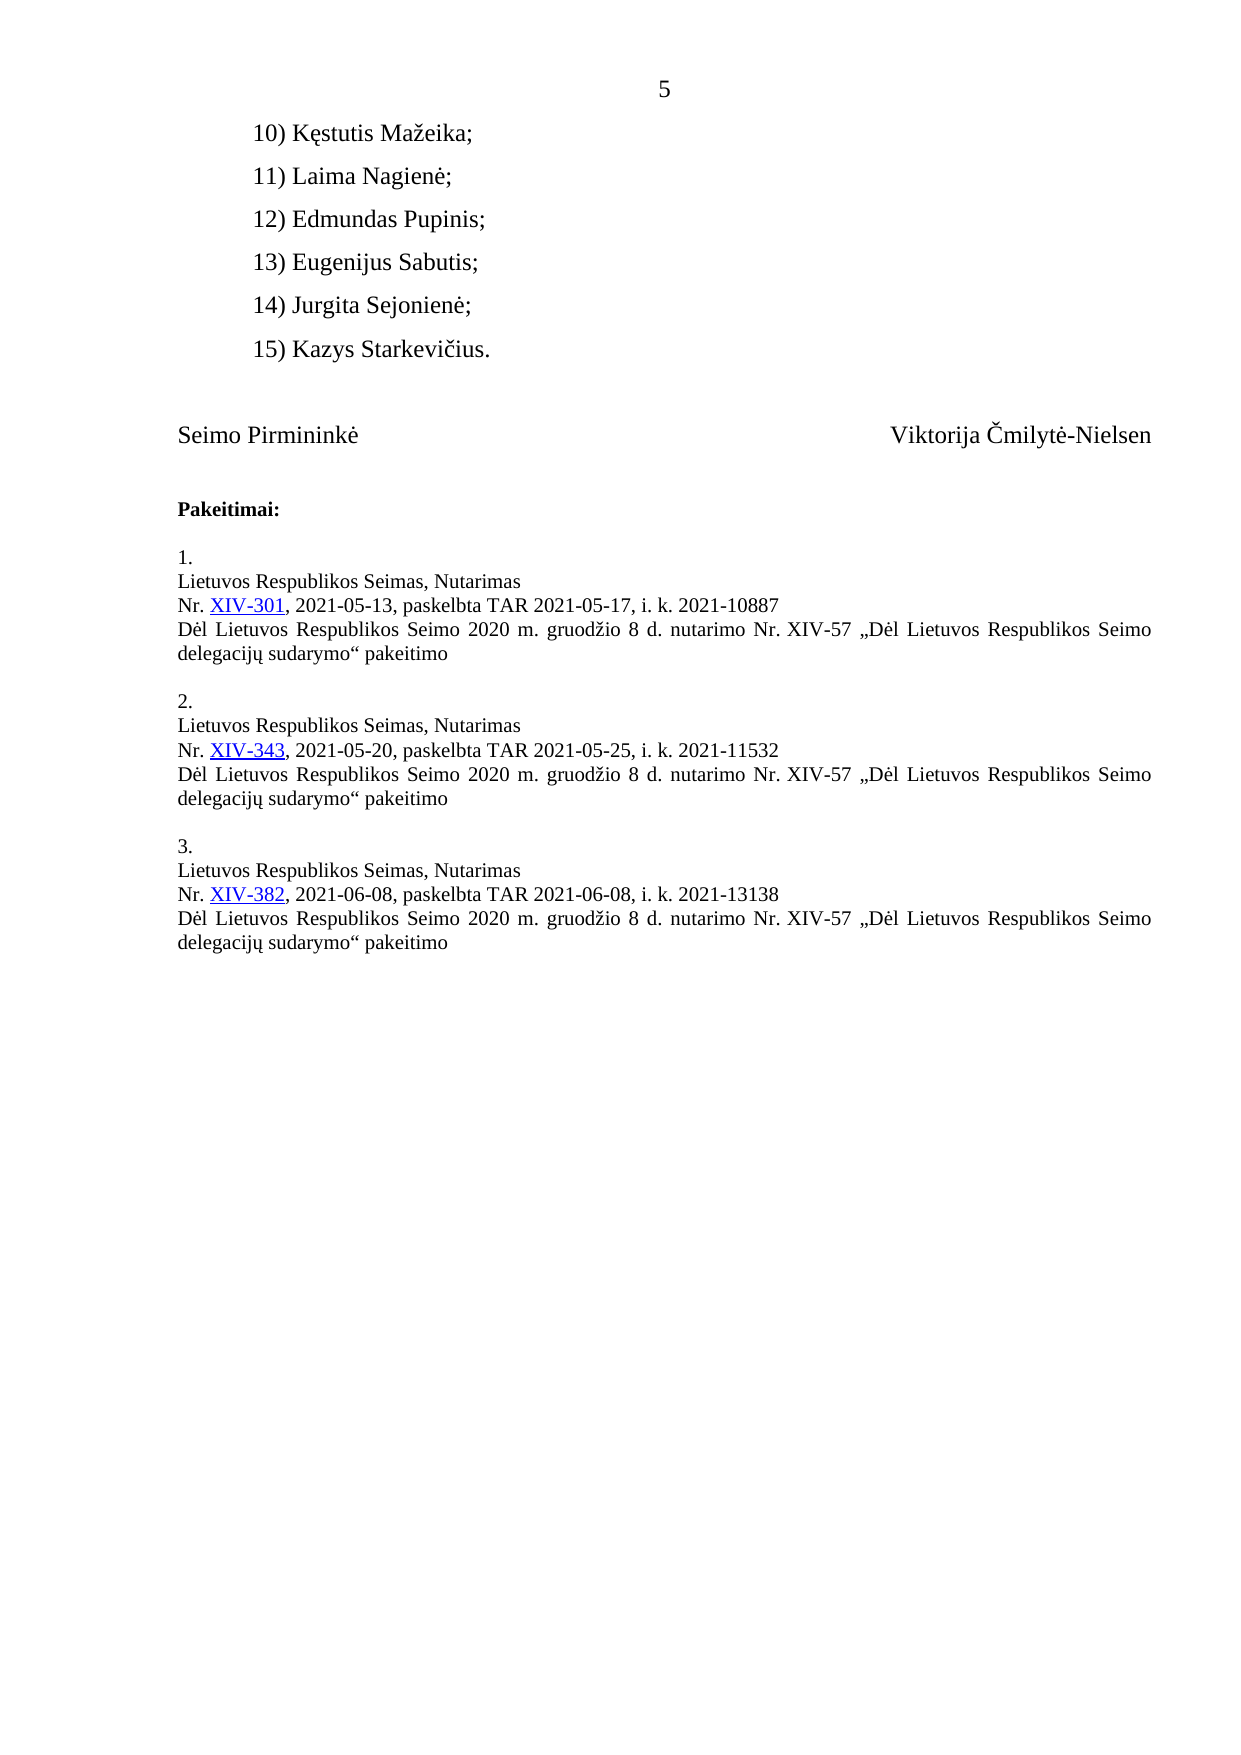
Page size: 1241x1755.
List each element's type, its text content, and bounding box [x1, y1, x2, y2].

text Lietuvos Respublikos Seimas, Nutarimas [177, 858, 1152, 882]
text 14) Jurgita Sejonienė; [177, 291, 1152, 319]
text 15) Kazys Starkevičius. [177, 334, 1152, 362]
text 12) Edmundas Pupinis; [177, 204, 1152, 233]
text 2. [177, 689, 1152, 713]
text Seimo Pirmininkė Viktorija Čmilytė-Nielsen [177, 420, 1152, 449]
text 13) Eugenijus Sabutis; [177, 247, 1152, 276]
text Nr. XIV-343, 2021-05-20, paskelbta TAR 2021-05-25, i. k. 2021-11532 [177, 737, 1152, 762]
text Nr. XIV-301, 2021-05-13, paskelbta TAR 2021-05-17, i. k. 2021-10887 [177, 593, 1152, 617]
text 1. [177, 545, 1152, 569]
text Dėl Lietuvos Respublikos Seimo 2020 m. gruodžio 8 d. nutarimo Nr. XIV-57 „Dėl Lietuvos Respublikos Seimo delegacijų sudarymo“ pakeitimo [177, 906, 1152, 954]
text Dėl Lietuvos Respublikos Seimo 2020 m. gruodžio 8 d. nutarimo Nr. XIV-57 „Dėl Lietuvos Respublikos Seimo delegacijų sudarymo“ pakeitimo [177, 617, 1152, 665]
text Dėl Lietuvos Respublikos Seimo 2020 m. gruodžio 8 d. nutarimo Nr. XIV-57 „Dėl Lietuvos Respublikos Seimo delegacijų sudarymo“ pakeitimo [177, 762, 1152, 810]
text 11) Laima Nagienė; [177, 161, 1152, 190]
text Pakeitimai: [177, 497, 1152, 521]
text 3. [177, 834, 1152, 858]
text Lietuvos Respublikos Seimas, Nutarimas [177, 569, 1152, 593]
text Lietuvos Respublikos Seimas, Nutarimas [177, 713, 1152, 737]
text 10) Kęstutis Mažeika; [177, 118, 1152, 147]
text Nr. XIV-382, 2021-06-08, paskelbta TAR 2021-06-08, i. k. 2021-13138 [177, 882, 1152, 906]
